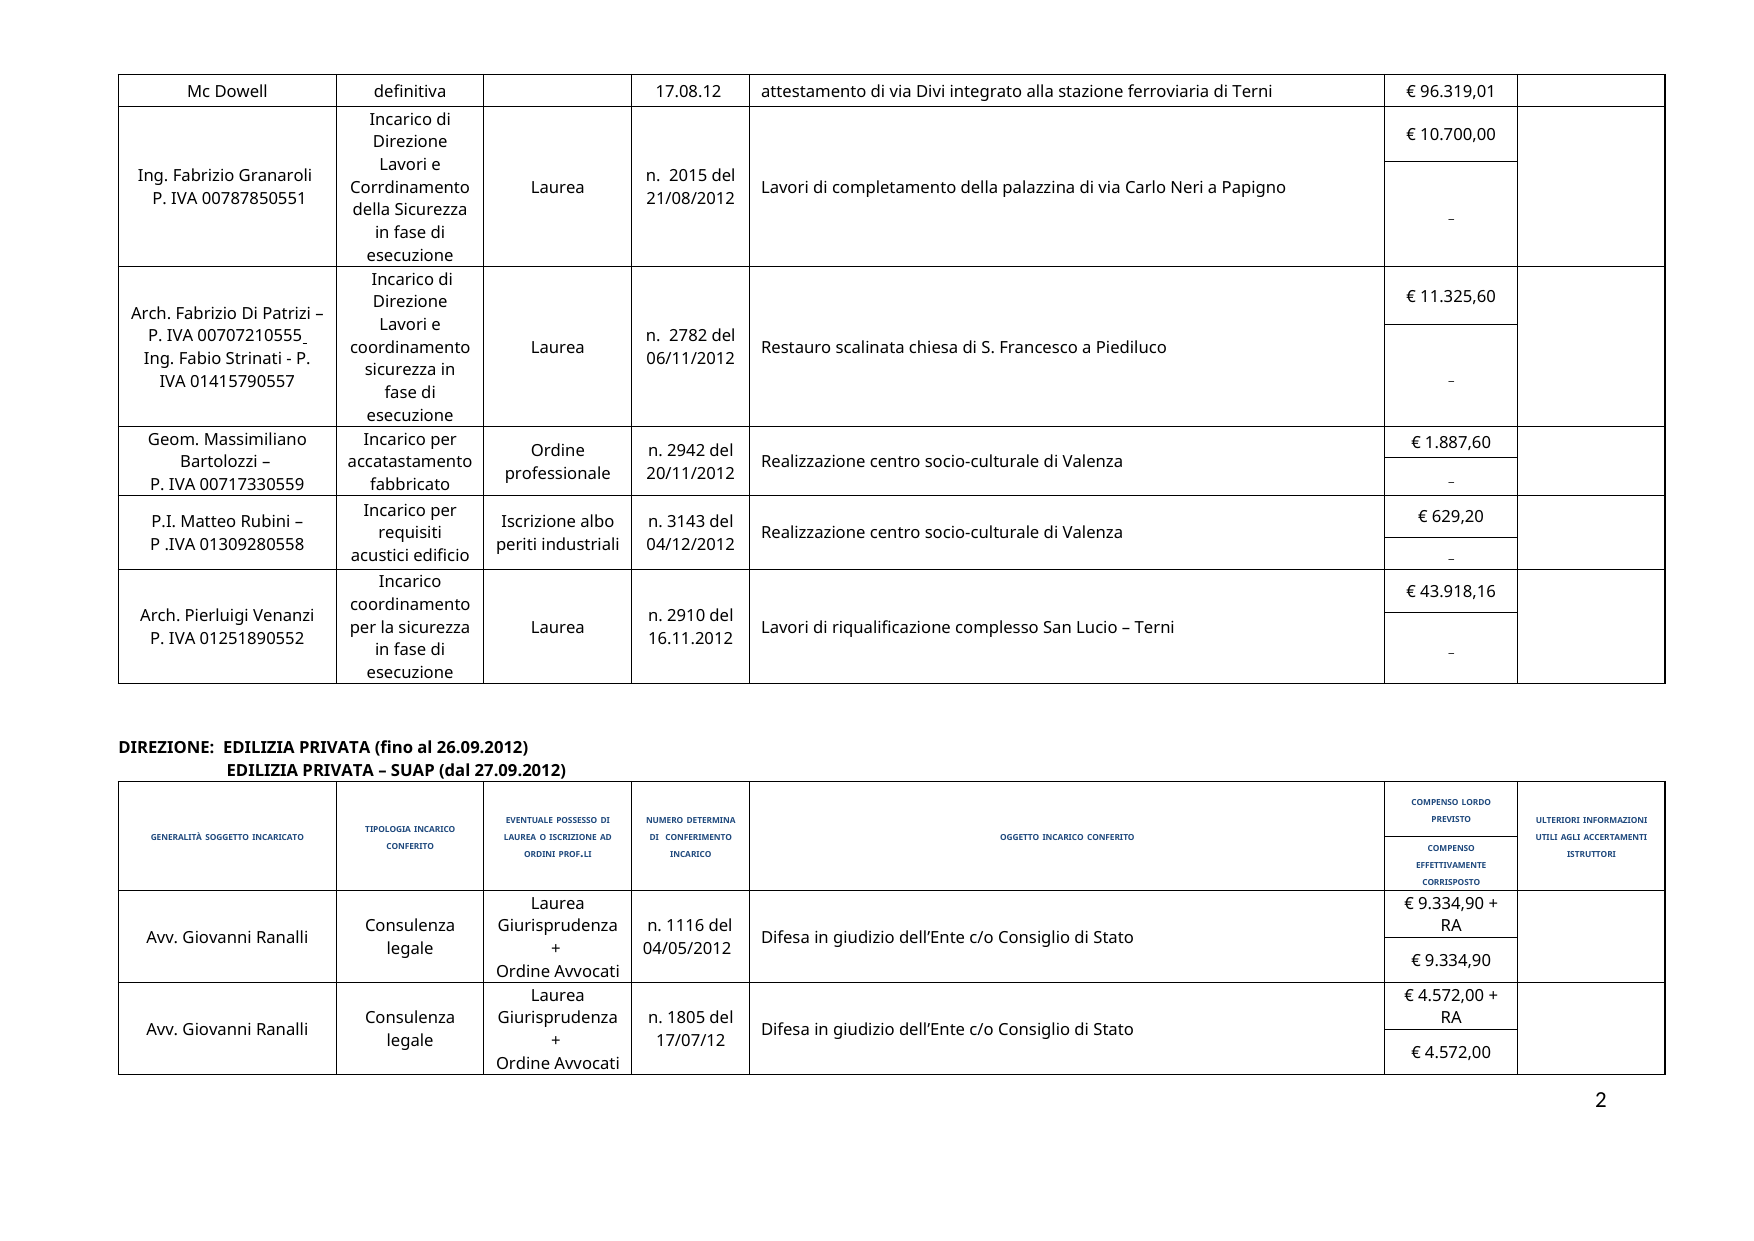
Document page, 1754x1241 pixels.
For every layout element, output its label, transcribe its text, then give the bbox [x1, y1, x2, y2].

table_cell Lavori di riqualificazione complesso San Lucio – Terni [750, 570, 1384, 683]
table_cell _ [1385, 458, 1517, 495]
table_cell € 9.334,90 + RA [1385, 891, 1517, 937]
table_cell Laurea Giurisprudenza + Ordine Avvocati [484, 891, 631, 982]
table_cell Laurea [484, 570, 631, 683]
table_cell Laurea [484, 267, 631, 426]
table_cell Incarico di Direzione Lavori e coordinamento sicurezza in fase di esecuzione [337, 267, 483, 426]
table_cell Laurea Giurisprudenza + Ordine Avvocati [484, 983, 631, 1074]
table_cell Laurea [484, 107, 631, 266]
table_cell € 629,20 [1385, 496, 1517, 537]
table_cell P.I. Matteo Rubini – P .IVA 01309280558 [119, 496, 336, 569]
table_cell Consulenza legale [337, 983, 483, 1074]
table_cell n. 1805 del 17/07/12 [632, 983, 749, 1074]
table_cell € 10.700,00 [1385, 107, 1517, 161]
table_cell _ [1385, 613, 1517, 683]
table_cell Avv. Giovanni Ranalli [119, 983, 336, 1074]
table_cell € 1.887,60 [1385, 427, 1517, 457]
table_header numero determina di conferimento incarico [632, 782, 749, 890]
table_cell definitiva [337, 75, 483, 106]
table_cell [1518, 570, 1664, 683]
table_cell [1518, 267, 1664, 426]
table_cell € 43.918,16 [1385, 570, 1517, 612]
table_cell attestamento di via Divi integrato alla stazione ferroviaria di Terni [750, 75, 1384, 106]
table_cell n. 1116 del 04/05/2012 [632, 891, 749, 982]
table_cell Arch. Pierluigi Venanzi P. IVA 01251890552 [119, 570, 336, 683]
table_cell Incarico per requisiti acustici edificio [337, 496, 483, 569]
table_cell Difesa in giudizio dell’Ente c/o Consiglio di Stato [750, 891, 1384, 982]
table_cell € 4.572,00 [1385, 1030, 1517, 1074]
table_cell Lavori di completamento della palazzina di via Carlo Neri a Papigno [750, 107, 1384, 266]
table_header tipologia incarico conferito [337, 782, 483, 890]
table_cell Realizzazione centro socio-culturale di Valenza [750, 496, 1384, 569]
table_cell [484, 75, 631, 106]
table_cell [1518, 75, 1664, 106]
table_header compenso lordo previsto [1385, 782, 1517, 836]
table_cell [1518, 496, 1664, 569]
table_cell € 4.572,00 + RA [1385, 983, 1517, 1028]
table_cell Incarico di Direzione Lavori e Corrdinamento della Sicurezza in fase di esecuzione [337, 107, 483, 266]
table_cell n. 2015 del 21/08/2012 [632, 107, 749, 266]
table_cell Geom. Massimiliano Bartolozzi – P. IVA 00717330559 [119, 427, 336, 495]
table_cell n. 2942 del 20/11/2012 [632, 427, 749, 495]
table_cell Restauro scalinata chiesa di S. Francesco a Piediluco [750, 267, 1384, 426]
table_cell [1518, 983, 1664, 1074]
table_cell Iscrizione albo periti industriali [484, 496, 631, 569]
table_cell n. 2910 del 16.11.2012 [632, 570, 749, 683]
table_cell Incarico per accatastamento fabbricato [337, 427, 483, 495]
table_header oggetto incarico conferito [750, 782, 1384, 890]
table_cell Ordine professionale [484, 427, 631, 495]
table_cell _ [1385, 325, 1517, 426]
text DIREZIONE: EDILIZIA PRIVATA (fino al 26.09.2012) [118, 735, 1606, 758]
table_header eventuale possesso di laurea o iscrizione ad ordini prof.li [484, 782, 631, 890]
table_cell € 9.334,90 [1385, 938, 1517, 982]
text EDILIZIA PRIVATA – SUAP (dal 27.09.2012) [118, 758, 1606, 781]
table_cell € 96.319,01 [1385, 75, 1517, 106]
table_cell Realizzazione centro socio-culturale di Valenza [750, 427, 1384, 495]
table_cell compenso effettivamente corrisposto [1385, 837, 1517, 890]
table_header generalità soggetto incaricato [119, 782, 336, 890]
table_cell [1518, 427, 1664, 495]
table_cell Avv. Giovanni Ranalli [119, 891, 336, 982]
table_cell [1518, 891, 1664, 982]
table_cell 17.08.12 [632, 75, 749, 106]
table_cell Ing. Fabrizio Granaroli P. IVA 00787850551 [119, 107, 336, 266]
table_cell Incarico coordinamento per la sicurezza in fase di esecuzione [337, 570, 483, 683]
table_cell n. 2782 del 06/11/2012 [632, 267, 749, 426]
table_cell _ [1385, 538, 1517, 569]
table_cell Consulenza legale [337, 891, 483, 982]
table_cell [1518, 107, 1664, 266]
table_cell Mc Dowell [119, 75, 336, 106]
table_cell n. 3143 del 04/12/2012 [632, 496, 749, 569]
table_header ulteriori informazioni utili agli accertamenti istruttori [1518, 782, 1664, 890]
table_cell Difesa in giudizio dell’Ente c/o Consiglio di Stato [750, 983, 1384, 1074]
table_cell Arch. Fabrizio Di Patrizi – P. IVA 00707210555 Ing. Fabio Strinati - P. IVA 01415790557 [119, 267, 336, 426]
table_cell € 11.325,60 [1385, 267, 1517, 324]
table_cell _ [1385, 162, 1517, 266]
